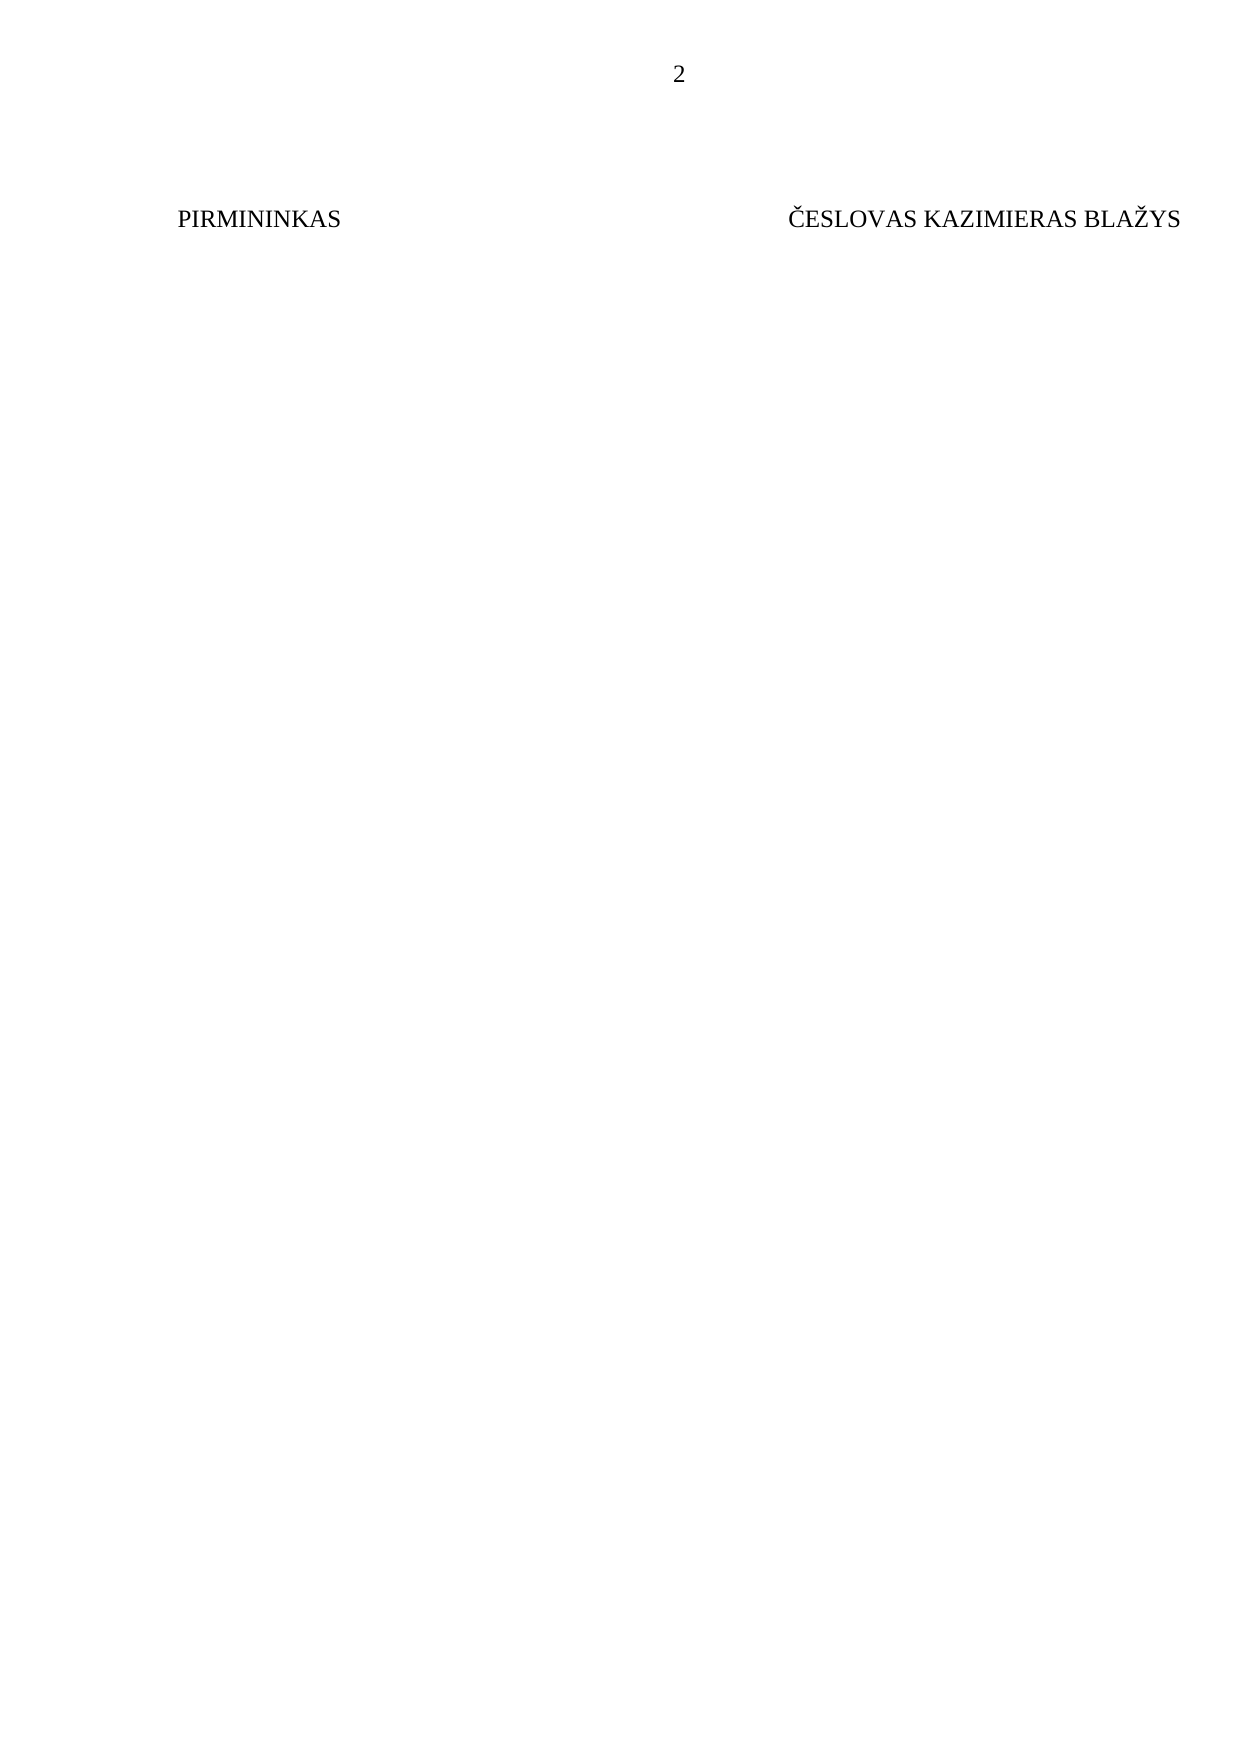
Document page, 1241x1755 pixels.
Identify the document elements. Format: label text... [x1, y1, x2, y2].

text Pirmininkas Česlovas Kazimieras Blažys [177, 204, 1181, 233]
